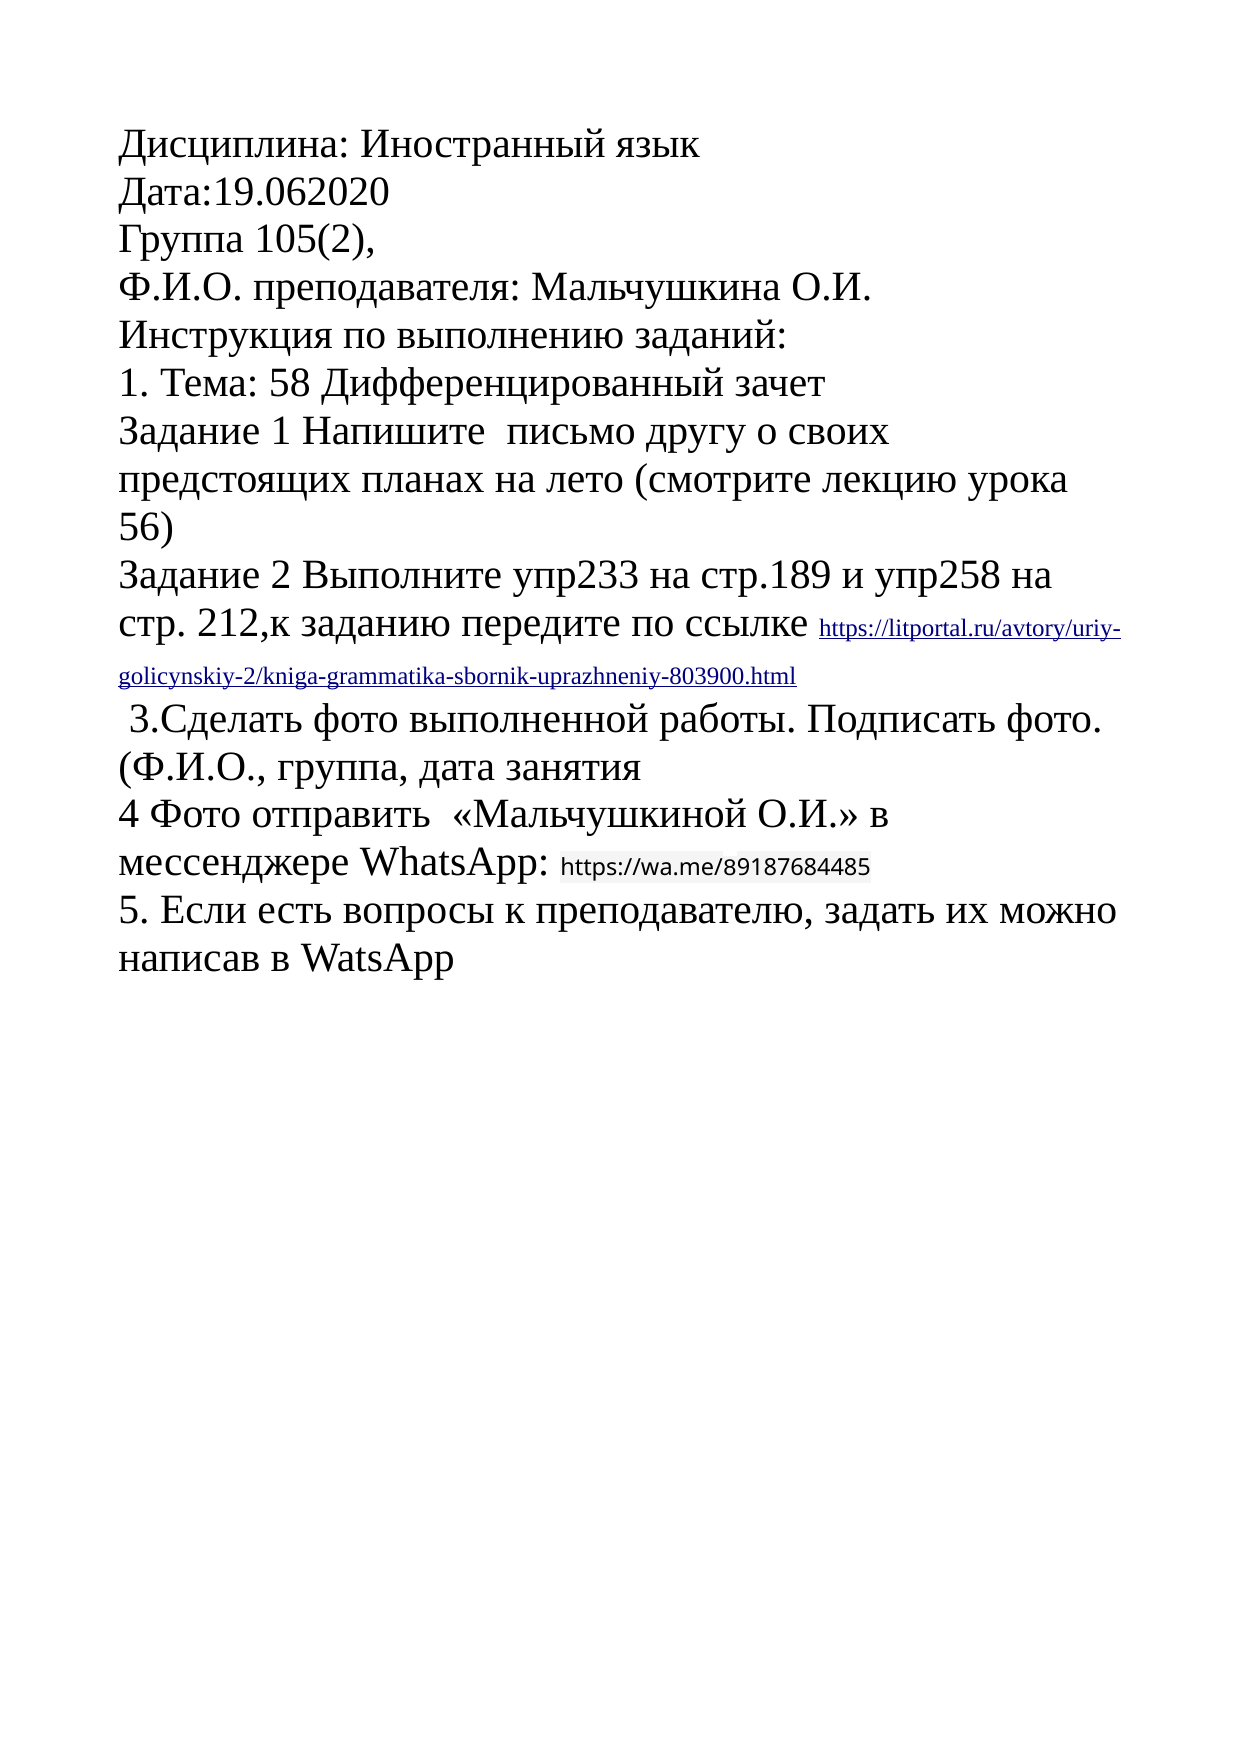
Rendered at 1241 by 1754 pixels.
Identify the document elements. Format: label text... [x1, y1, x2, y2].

text 5. Если есть вопросы к преподавателю, задать их можно написав в WatsApp [118, 885, 1122, 981]
text Группа 105(2), [118, 214, 1122, 262]
text Дата:19.062020 [118, 166, 1122, 214]
text 1. Тема: 58 Дифференцированный зачет [118, 358, 1122, 406]
text 4 Фото отправить «Мальчушкиной О.И.» в мессенджере WhatsApp: https://wa.me/89187684485 [118, 789, 1122, 885]
text Задание 2 Выполните упр233 на стр.189 и упр258 на стр. 212,к заданию передите по ссылке https://litportal.ru/avtory/uriy-golicynskiy-2/kniga-grammatika-sbornik-uprazhneniy-803900.html [118, 549, 1122, 693]
text 3.Сделать фото выполненной работы. Подписать фото. (Ф.И.О., группа, дата занятия [118, 693, 1122, 789]
text Задание 1 Напишите письмо другу о своих предстоящих планах на лето (смотрите лекцию урока 56) [118, 406, 1122, 549]
text Инструкция по выполнению заданий: [118, 310, 1122, 358]
text Ф.И.О. преподавателя: Мальчушкина О.И. [118, 262, 1122, 310]
text Дисциплина: Иностранный язык [118, 118, 1122, 166]
